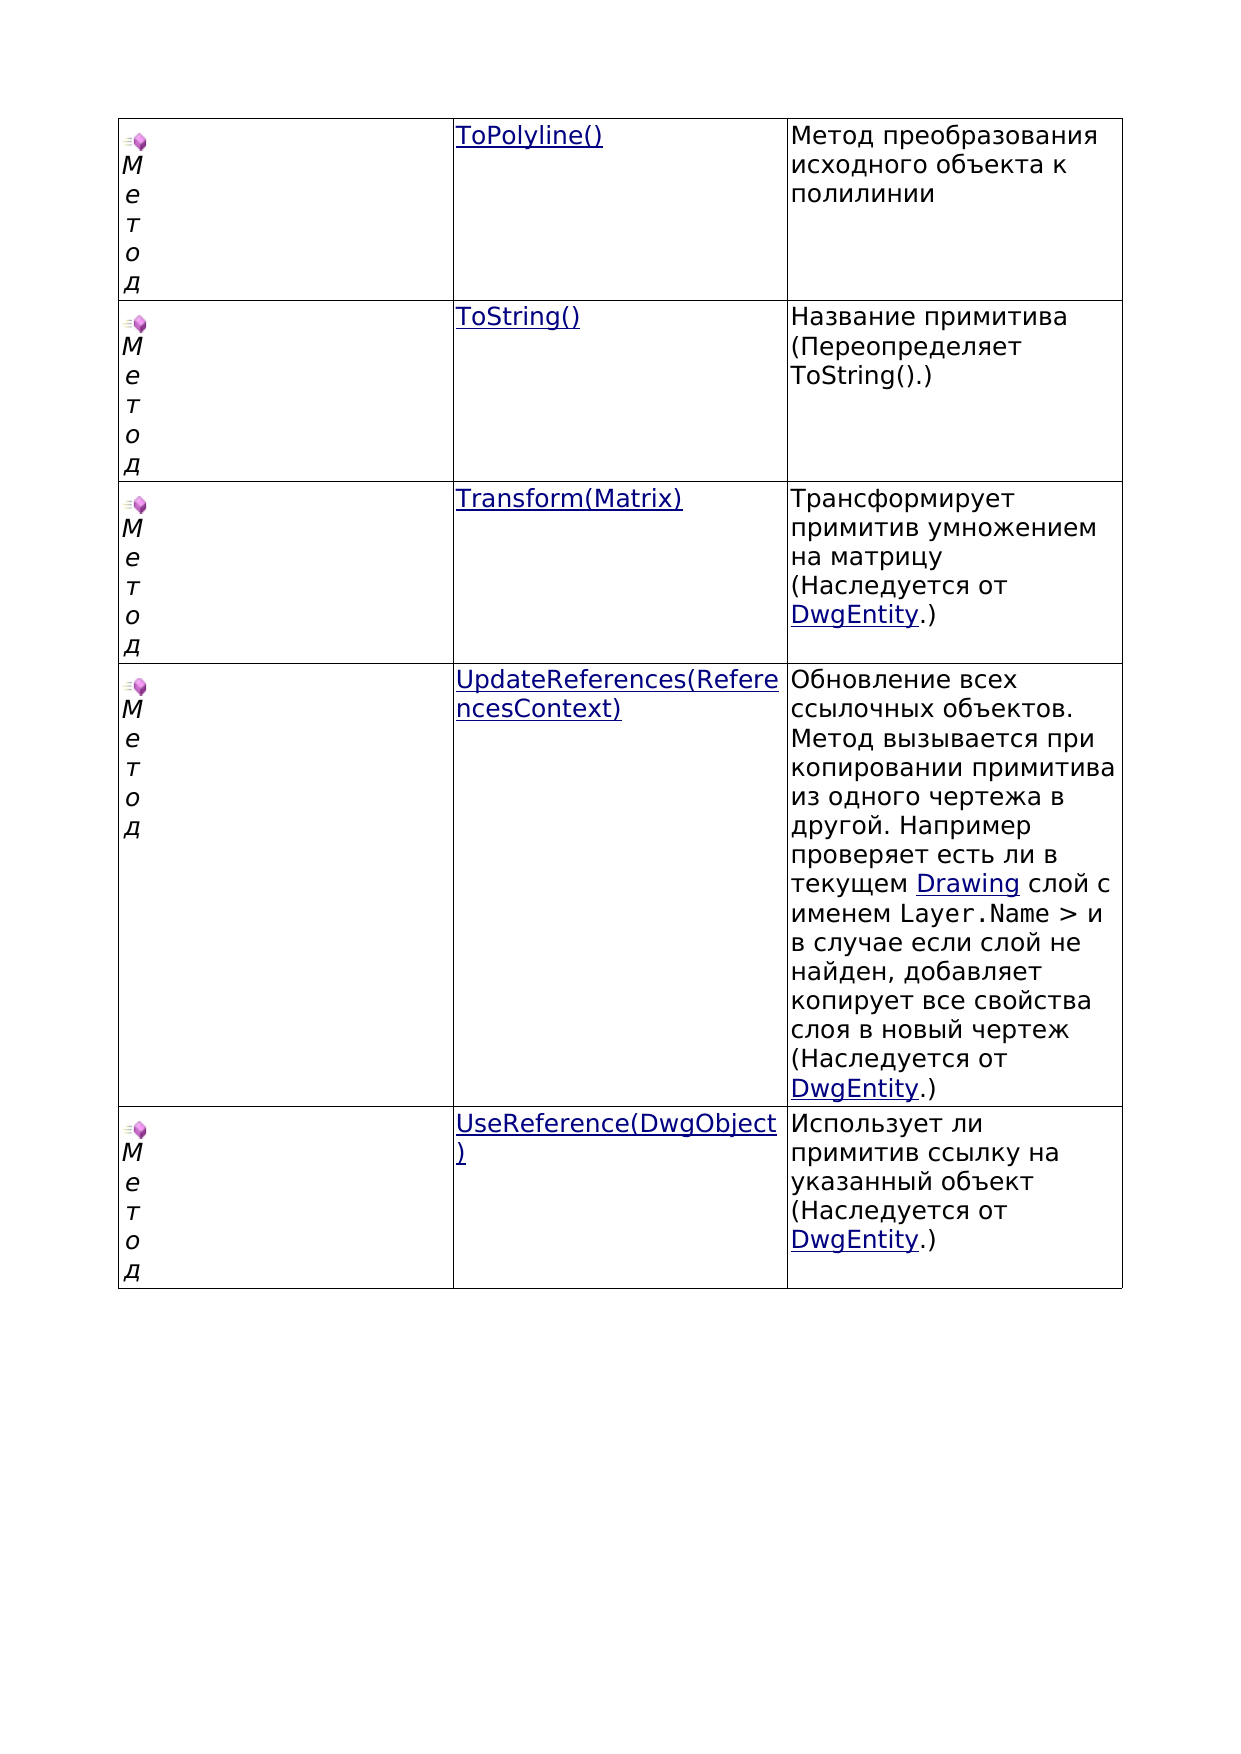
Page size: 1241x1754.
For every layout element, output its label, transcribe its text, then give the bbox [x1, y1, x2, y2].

table_cell Использует ли примитив ссылку на указанный объект (Наследуется от DwgEntity.) [788, 1107, 1122, 1287]
table_cell Название примитива (Переопределяет ToString().) [788, 301, 1122, 481]
table_cell ToPolyline() [454, 119, 787, 299]
table_cell UseReference(DwgObject) [454, 1107, 787, 1287]
picture [121, 678, 147, 696]
picture [121, 315, 147, 333]
table_cell Transform(Matrix) [454, 482, 787, 662]
table_cell ToString() [454, 301, 787, 481]
picture [121, 133, 147, 151]
table_cell Трансформирует примитив умножением на матрицу (Наследуется от DwgEntity.) [788, 482, 1122, 662]
table_cell Метод преобразования исходного объекта к полилинии [788, 119, 1122, 299]
table_cell UpdateReferences(ReferencesContext) [454, 664, 787, 1106]
table_cell [119, 664, 453, 1106]
table_cell [119, 1107, 453, 1287]
table_cell [119, 301, 453, 481]
table_cell Обновление всех ссылочных объектов. Метод вызывается при копировании примитива из одного чертежа в другой. Например проверяет есть ли в текущем Drawing слой с именем Layer.Name > и в случае если слой не найден, добавляет копирует все свойства слоя в новый чертеж (Наследуется от DwgEntity.) [788, 664, 1122, 1106]
picture [121, 1121, 147, 1139]
picture [121, 496, 147, 514]
table_cell [119, 482, 453, 662]
table_cell [119, 119, 453, 299]
